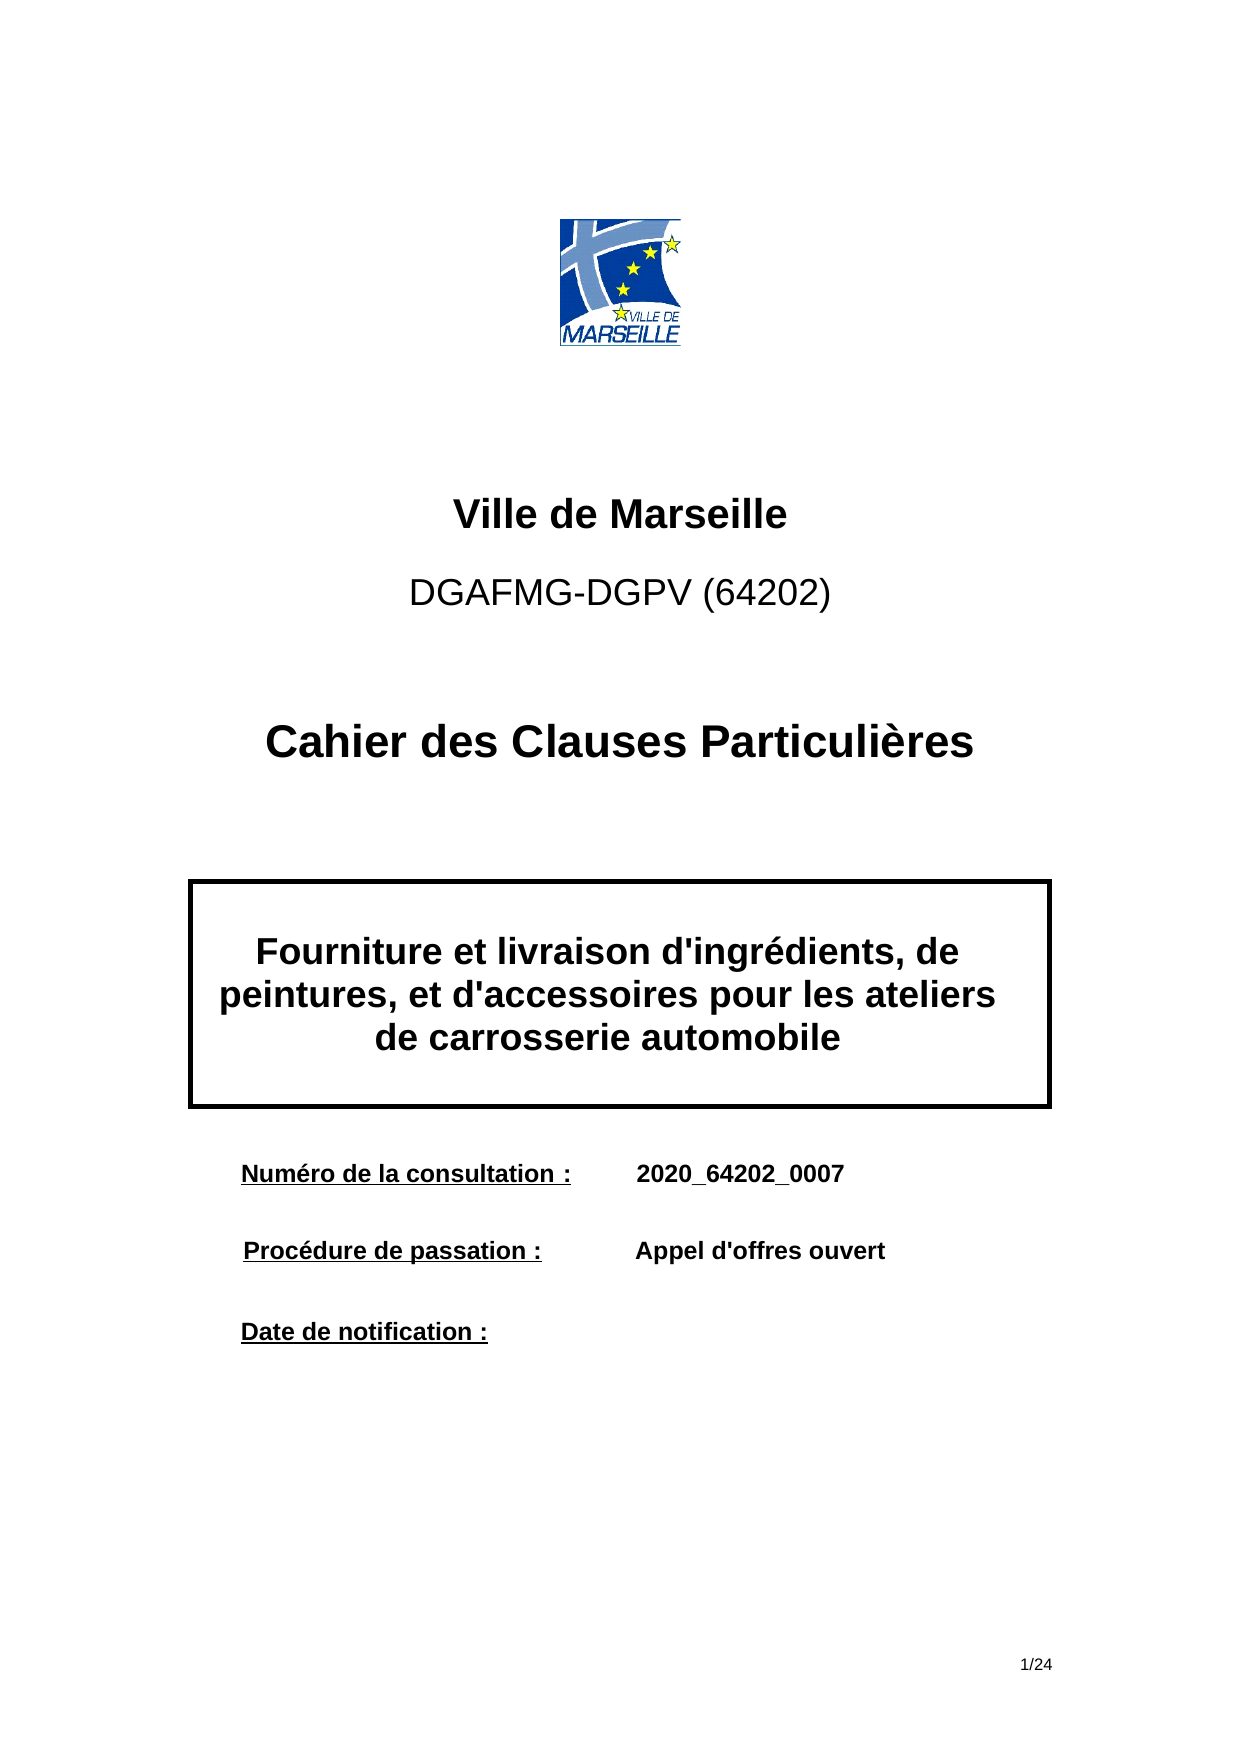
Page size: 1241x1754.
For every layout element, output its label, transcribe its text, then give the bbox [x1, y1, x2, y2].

text Cahier des Clauses Particulières [188, 714, 1052, 767]
text Numéro de la consultation : 2020_64202_0007 [241, 1159, 1052, 1188]
text Fourniture et livraison d'ingrédients, de peintures, et d'accessoires pour les ateliers de carrosserie automobile [193, 922, 1047, 1058]
text DGAFMG-DGPV (64202) [188, 571, 1052, 614]
text Ville de Marseille [188, 489, 1052, 537]
text Procédure de passation : Appel d'offres ouvert [243, 1236, 1052, 1265]
text Date de notification : [241, 1317, 1052, 1346]
